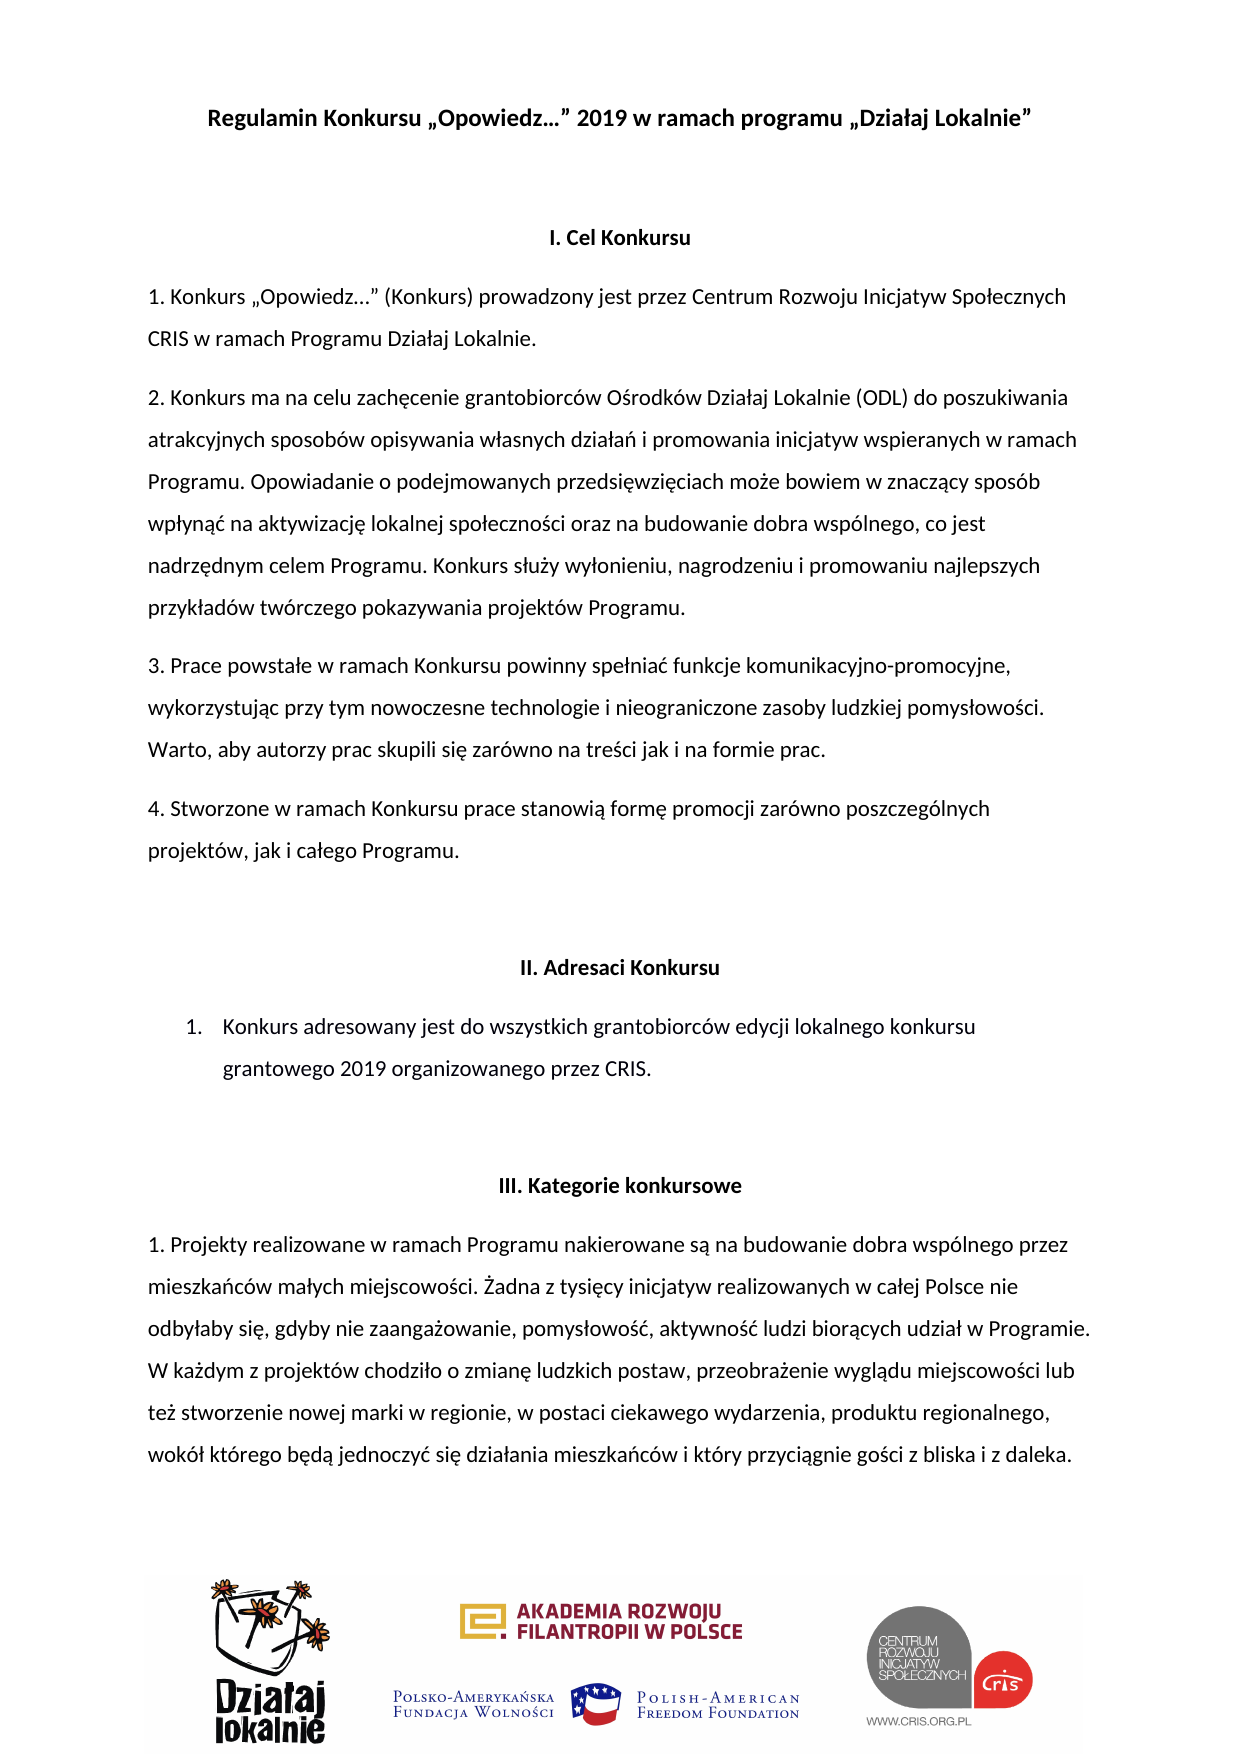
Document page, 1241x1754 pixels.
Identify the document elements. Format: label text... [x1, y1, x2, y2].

text III. Kategorie konkursowe [148, 1171, 1093, 1199]
text 3. Prace powstałe w ramach Konkursu powinny spełniać funkcje komunikacyjno-promocyjne, wykorzystując przy tym nowoczesne technologie i nieograniczone zasoby ludzkiej pomysłowości. Warto, aby autorzy prac skupili się zarówno na treści jak i na formie prac. [148, 651, 1093, 763]
text Regulamin Konkursu „Opowiedz…” 2019 w ramach programu „Działaj Lokalnie” [148, 102, 1093, 133]
text 1. Projekty realizowane w ramach Programu nakierowane są na budowanie dobra wspólnego przez mieszkańców małych miejscowości. Żadna z tysięcy inicjatyw realizowanych w całej Polsce nie odbyłaby się, gdyby nie zaangażowanie, pomysłowość, aktywność ludzi biorących udział w Programie. W każdym z projektów chodziło o zmianę ludzkich postaw, przeobrażenie wyglądu miejscowości lub też stworzenie nowej marki w regionie, w postaci ciekawego wydarzenia, produktu regionalnego, wokół którego będą jednoczyć się działania mieszkańców i który przyciągnie gości z bliska i z daleka. [148, 1230, 1093, 1468]
text I. Cel Konkursu [148, 223, 1093, 252]
list Konkurs adresowany jest do wszystkich grantobiorców edycji lokalnego konkursu grantowego 2019 organizowanego przez CRIS. [185, 1012, 1093, 1082]
text 2. Konkurs ma na celu zachęcenie grantobiorców Ośrodków Działaj Lokalnie (ODL) do poszukiwania atrakcyjnych sposobów opisywania własnych działań i promowania inicjatyw wspieranych w ramach Programu. Opowiadanie o podejmowanych przedsięwzięciach może bowiem w znaczący sposób wpłynąć na aktywizację lokalnej społeczności oraz na budowanie dobra wspólnego, co jest nadrzędnym celem Programu. Konkurs służy wyłonieniu, nagrodzeniu i promowaniu najlepszych przykładów twórczego pokazywania projektów Programu. [148, 383, 1093, 621]
text II. Adresaci Konkursu [148, 953, 1093, 981]
text 1. Konkurs „Opowiedz…” (Konkurs) prowadzony jest przez Centrum Rozwoju Inicjatyw Społecznych CRIS w ramach Programu Działaj Lokalnie. [148, 282, 1093, 352]
text 4. Stworzone w ramach Konkursu prace stanowią formę promocji zarówno poszczególnych projektów, jak i całego Programu. [148, 794, 1093, 864]
